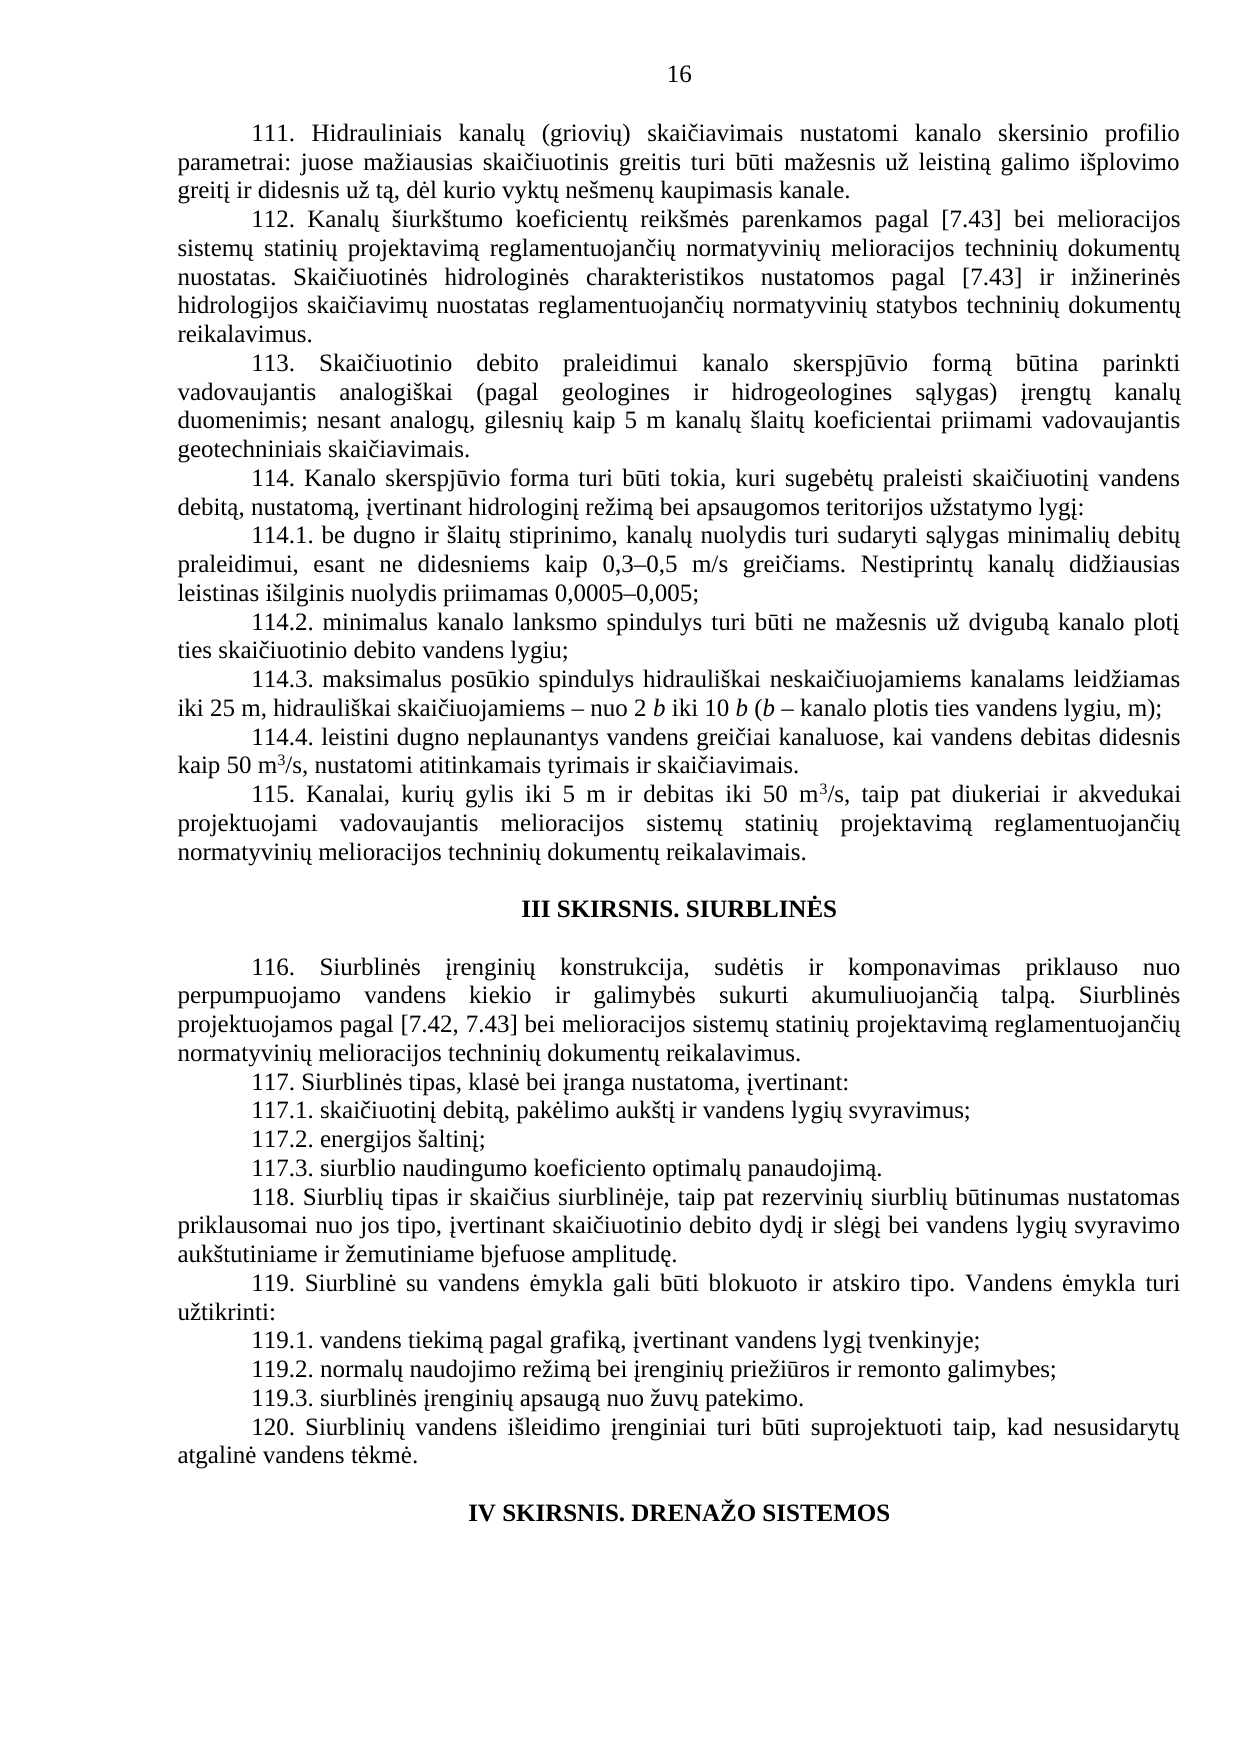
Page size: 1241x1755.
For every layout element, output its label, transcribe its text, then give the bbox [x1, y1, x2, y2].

text 114.1. be dugno ir šlaitų stiprinimo, kanalų nuolydis turi sudaryti sąlygas minimalių debitų praleidimui, esant ne didesniems kaip 0,3–0,5 m/s greičiams. Nestiprintų kanalų didžiausias leistinas išilginis nuolydis priimamas 0,0005–0,005; [177, 521, 1181, 607]
text 117.2. energijos šaltinį; [177, 1124, 1181, 1153]
text 114. Kanalo skerspjūvio forma turi būti tokia, kuri sugebėtų praleisti skaičiuotinį vandens debitą, nustatomą, įvertinant hidrologinį režimą bei apsaugomos teritorijos užstatymo lygį: [177, 463, 1181, 521]
text 118. Siurblių tipas ir skaičius siurblinėje, taip pat rezervinių siurblių būtinumas nustatomas priklausomai nuo jos tipo, įvertinant skaičiuotinio debito dydį ir slėgį bei vandens lygių svyravimo aukštutiniame ir žemutiniame bjefuose amplitudę. [177, 1182, 1181, 1268]
text 111. Hidrauliniais kanalų (griovių) skaičiavimais nustatomi kanalo skersinio profilio parametrai: juose mažiausias skaičiuotinis greitis turi būti mažesnis už leistiną galimo išplovimo greitį ir didesnis už tą, dėl kurio vyktų nešmenų kaupimasis kanale. [177, 118, 1181, 204]
text 119. Siurblinė su vandens ėmykla gali būti blokuoto ir atskiro tipo. Vandens ėmykla turi užtikrinti: [177, 1268, 1181, 1326]
text 116. Siurblinės įrenginių konstrukcija, sudėtis ir komponavimas priklauso nuo perpumpuojamo vandens kiekio ir galimybės sukurti akumuliuojančią talpą. Siurblinės projektuojamos pagal [7.42, 7.43] bei melioracijos sistemų statinių projektavimą reglamentuojančių normatyvinių melioracijos techninių dokumentų reikalavimus. [177, 952, 1181, 1067]
text 117.3. siurblio naudingumo koeficiento optimalų panaudojimą. [177, 1153, 1181, 1182]
text 117. Siurblinės tipas, klasė bei įranga nustatoma, įvertinant: [177, 1067, 1181, 1096]
text 112. Kanalų šiurkštumo koeficientų reikšmės parenkamos pagal [7.43] bei melioracijos sistemų statinių projektavimą reglamentuojančių normatyvinių melioracijos techninių dokumentų nuostatas. Skaičiuotinės hidrologinės charakteristikos nustatomos pagal [7.43] ir inžinerinės hidrologijos skaičiavimų nuostatas reglamentuojančių normatyvinių statybos techninių dokumentų reikalavimus. [177, 204, 1181, 348]
text 119.3. siurblinės įrenginių apsaugą nuo žuvų patekimo. [177, 1383, 1181, 1412]
text III SKIRSNIS. Siurblinės [177, 894, 1181, 923]
text IV SKIRSNIS. Drenažo sistemos [177, 1498, 1181, 1527]
text 119.1. vandens tiekimą pagal grafiką, įvertinant vandens lygį tvenkinyje; [177, 1326, 1181, 1354]
text 119.2. normalų naudojimo režimą bei įrenginių priežiūros ir remonto galimybes; [177, 1354, 1181, 1383]
text 113. Skaičiuotinio debito praleidimui kanalo skerspjūvio formą būtina parinkti vadovaujantis analogiškai (pagal geologines ir hidrogeologines sąlygas) įrengtų kanalų duomenimis; nesant analogų, gilesnių kaip 5 m kanalų šlaitų koeficientai priimami vadovaujantis geotechniniais skaičiavimais. [177, 348, 1181, 463]
text 114.3. maksimalus posūkio spindulys hidrauliškai neskaičiuojamiems kanalams leidžiamas iki 25 m, hidrauliškai skaičiuojamiems – nuo 2 b iki 10 b (b – kanalo plotis ties vandens lygiu, m); [177, 664, 1181, 722]
text 114.4. leistini dugno neplaunantys vandens greičiai kanaluose, kai vandens debitas didesnis kaip 50 m3/s, nustatomi atitinkamais tyrimais ir skaičiavimais. [177, 722, 1181, 779]
text 115. Kanalai, kurių gylis iki 5 m ir debitas iki 50 m3/s, taip pat diukeriai ir akvedukai projektuojami vadovaujantis melioracijos sistemų statinių projektavimą reglamentuojančių normatyvinių melioracijos techninių dokumentų reikalavimais. [177, 779, 1181, 866]
text 114.2. minimalus kanalo lanksmo spindulys turi būti ne mažesnis už dvigubą kanalo plotį ties skaičiuotinio debito vandens lygiu; [177, 607, 1181, 664]
text 120. Siurblinių vandens išleidimo įrenginiai turi būti suprojektuoti taip, kad nesusidarytų atgalinė vandens tėkmė. [177, 1412, 1181, 1469]
text 117.1. skaičiuotinį debitą, pakėlimo aukštį ir vandens lygių svyravimus; [177, 1096, 1181, 1124]
